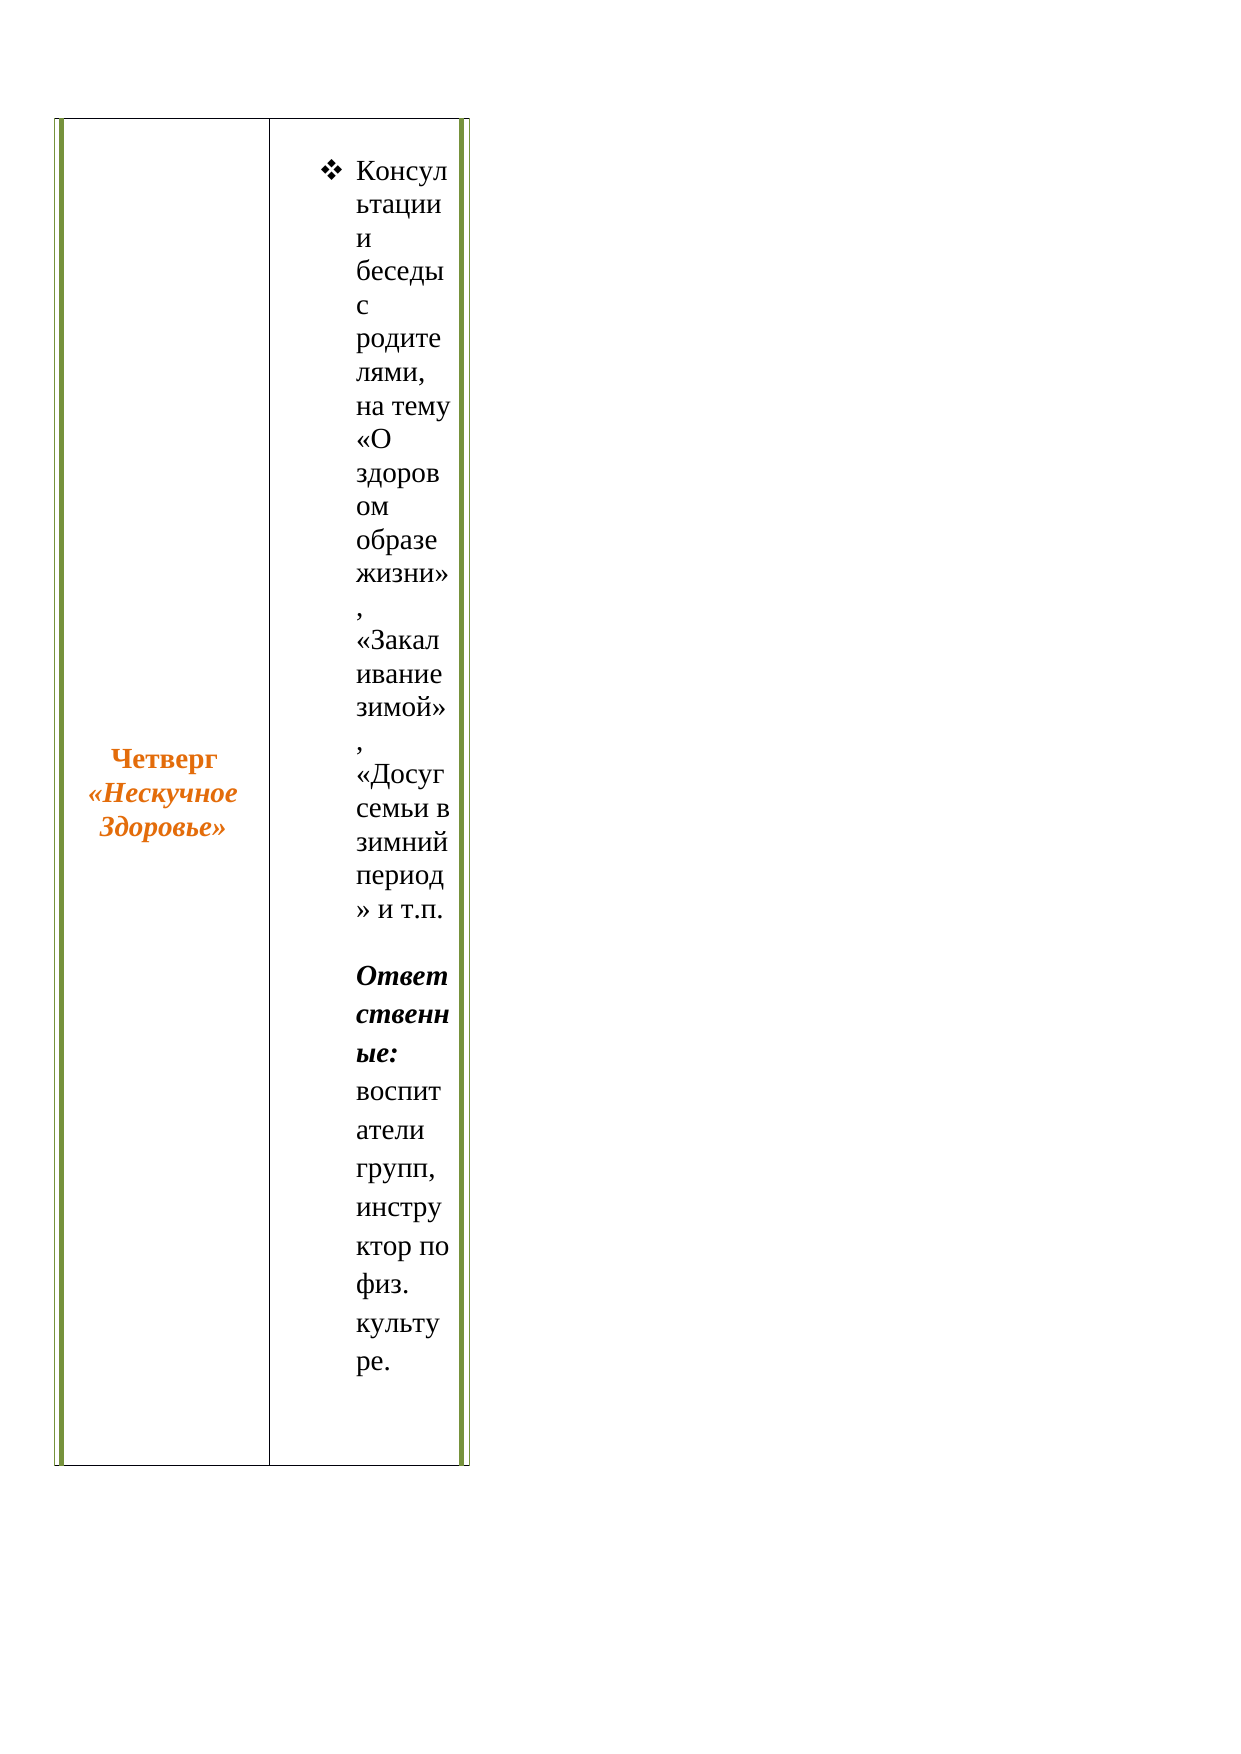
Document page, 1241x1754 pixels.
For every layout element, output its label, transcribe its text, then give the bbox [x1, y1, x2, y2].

table_cell Консультации и беседы с родителями, на тему «О здоровом образе жизни», «Закаливание зимой», «Досуг семьи в зимний период» и т.п. Ответственные: воспитатели групп, инструктор по физ. культуре. [270, 119, 459, 1465]
table_cell Четверг «Нескучное Здоровье» [64, 119, 269, 1465]
